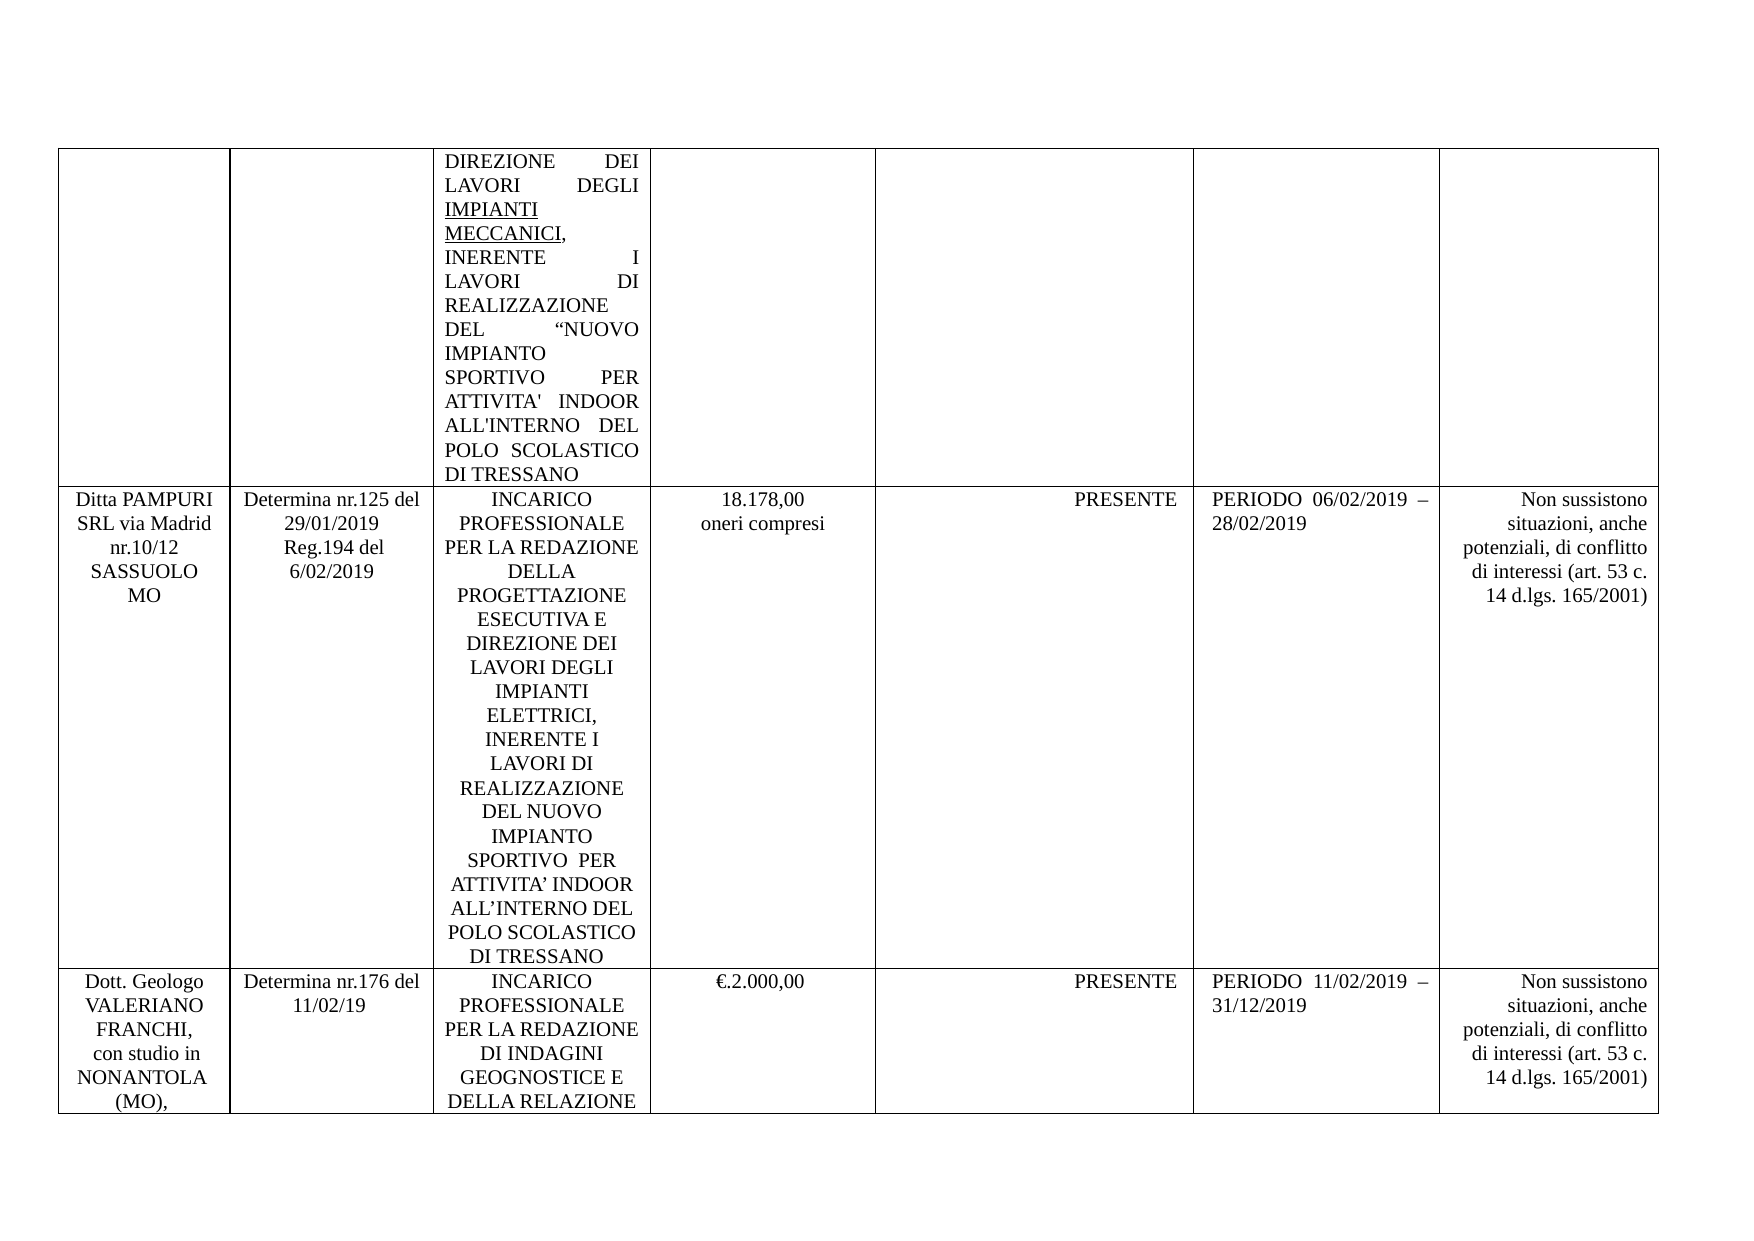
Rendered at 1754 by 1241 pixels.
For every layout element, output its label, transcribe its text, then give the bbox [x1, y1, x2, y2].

table_cell 18.178,00 oneri compresi [651, 487, 875, 968]
table_cell Dott. Geologo VALERIANO FRANCHI, con studio in NONANTOLA (MO), [59, 969, 229, 1113]
table_cell PERIODO 11/02/2019 – 31/12/2019 [1194, 969, 1439, 1113]
table_cell [59, 149, 229, 486]
table_cell Non sussistono situazioni, anche potenziali, di conflitto di interessi (art. 53 c. 14 d.lgs. 165/2001) [1440, 487, 1658, 968]
table_cell [651, 149, 875, 486]
table_cell INCARICO PROFESSIONALE PER LA REDAZIONE DELLA PROGETTAZIONE ESECUTIVA E DIREZIONE DEI LAVORI DEGLI IMPIANTI ELETTRICI, INERENTE I LAVORI DI REALIZZAZIONE DEL NUOVO IMPIANTO SPORTIVO PER ATTIVITA’ INDOOR ALL’INTERNO DEL POLO SCOLASTICO DI TRESSANO [434, 487, 650, 968]
table_cell Determina nr.176 del 11/02/19 [231, 969, 433, 1113]
table_cell Non sussistono situazioni, anche potenziali, di conflitto di interessi (art. 53 c. 14 d.lgs. 165/2001) [1440, 969, 1658, 1113]
table_cell €.2.000,00 [651, 969, 875, 1113]
table_cell [876, 149, 1193, 486]
table_cell [1194, 149, 1439, 486]
table_cell PRESENTE [876, 969, 1193, 1113]
table_cell Determina nr.125 del 29/01/2019 Reg.194 del 6/02/2019 [231, 487, 433, 968]
table_cell [1440, 149, 1658, 486]
table_cell DIREZIONE DEI LAVORI DEGLI IMPIANTI MECCANICI, INERENTE I LAVORI DI REALIZZAZIONE DEL “NUOVO IMPIANTO SPORTIVO PER ATTIVITA' INDOOR ALL'INTERNO DEL POLO SCOLASTICO DI TRESSANO [434, 149, 650, 486]
table_cell PRESENTE [876, 487, 1193, 968]
table_cell Ditta PAMPURI SRL via Madrid nr.10/12 SASSUOLO MO [59, 487, 229, 968]
table_cell PERIODO 06/02/2019 – 28/02/2019 [1194, 487, 1439, 968]
table_cell [231, 149, 433, 486]
table_cell INCARICO PROFESSIONALE PER LA REDAZIONE DI INDAGINI GEOGNOSTICE E DELLA RELAZIONE [434, 969, 650, 1113]
